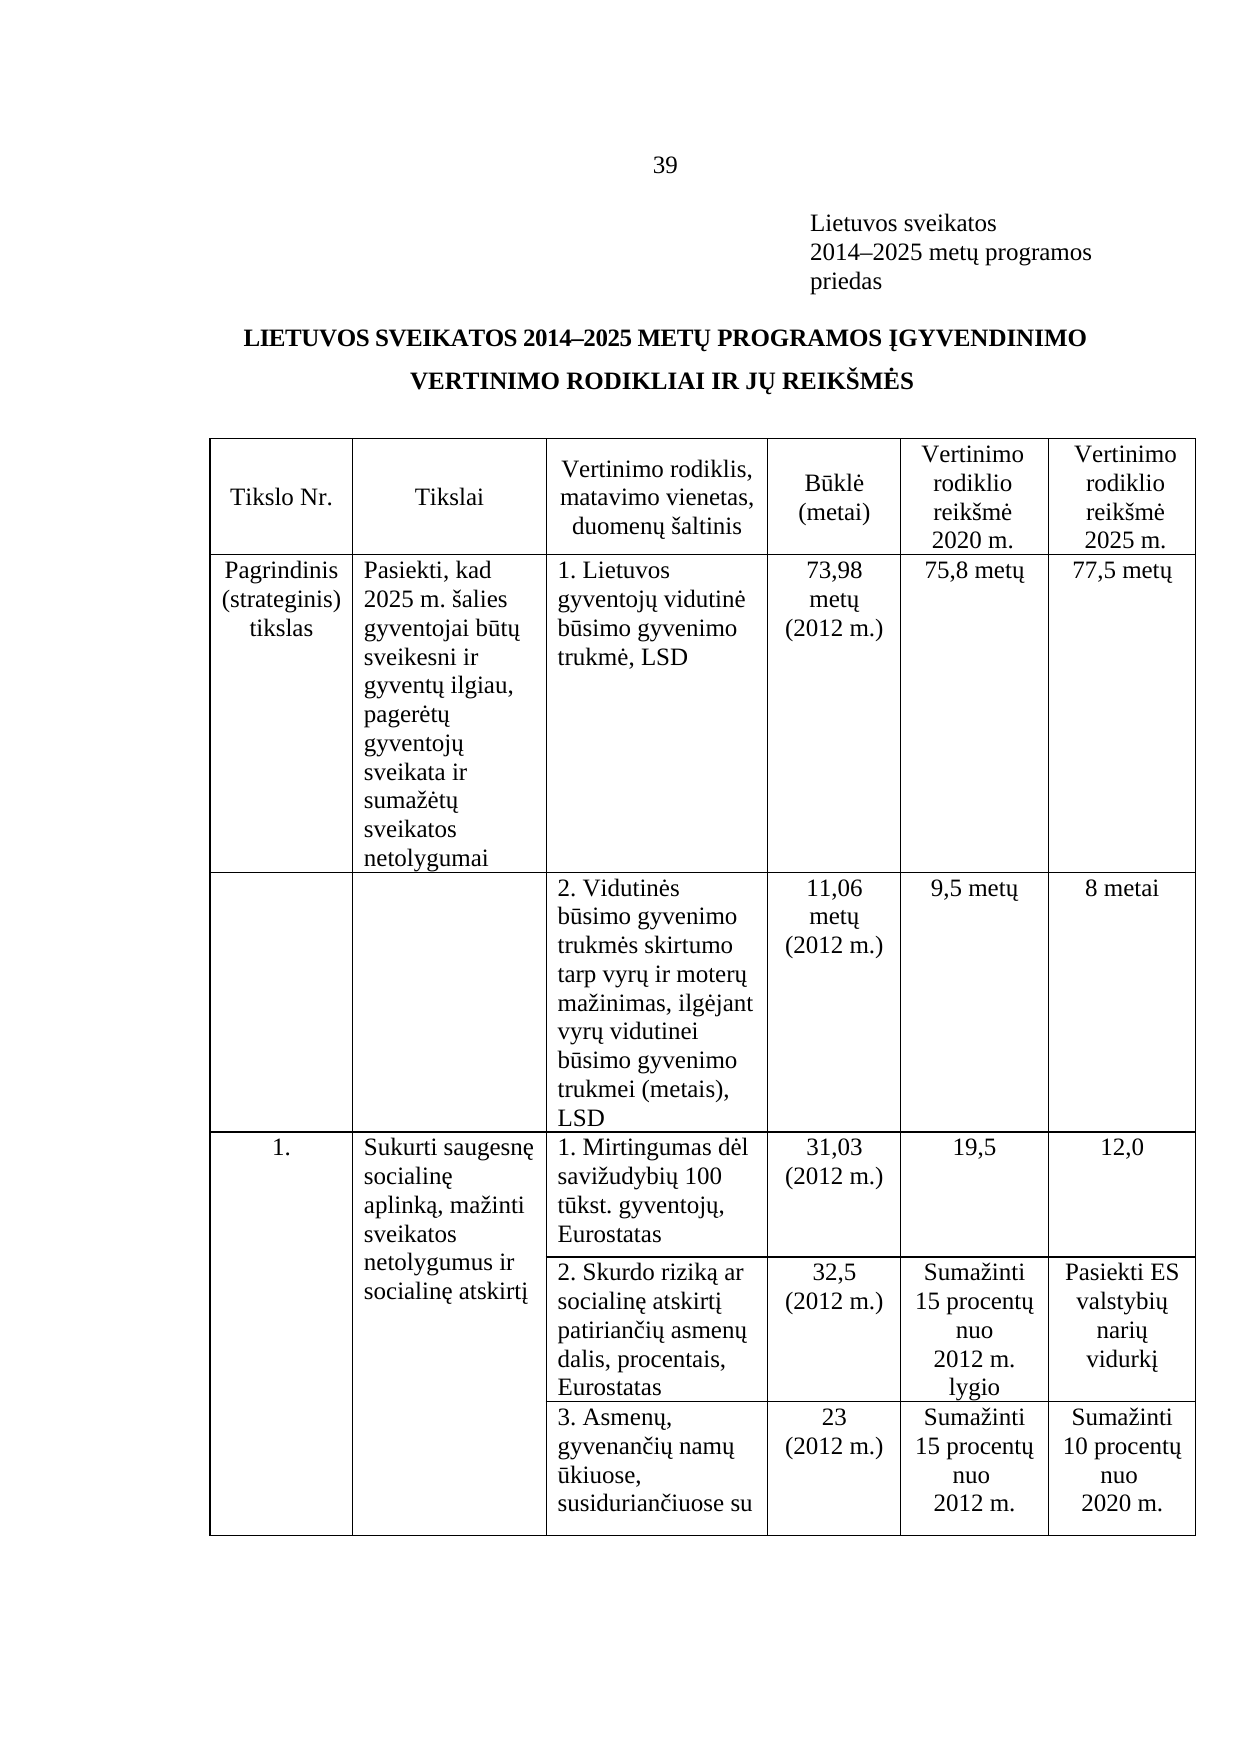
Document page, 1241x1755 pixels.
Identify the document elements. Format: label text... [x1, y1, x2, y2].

table_cell [211, 873, 352, 1131]
table_cell 73,98 metų (2012 m.) [768, 555, 900, 872]
text 2014–2025 metų programos [210, 237, 1120, 266]
table_cell 75,8 metų [901, 555, 1048, 872]
table_cell 9,5 metų [901, 873, 1048, 1131]
table_cell 2. Skurdo riziką ar socialinę atskirtį patiriančių asmenų dalis, procentais, Eurostatas [547, 1258, 767, 1401]
table_cell Pagrindinis (strateginis) tikslas [211, 555, 352, 872]
table_cell 2. Vidutinės būsimo gyvenimo trukmės skirtumo tarp vyrų ir moterų mažinimas, ilgėjant vyrų vidutinei būsimo gyvenimo trukmei (metais), LSD [547, 873, 767, 1131]
table_header Vertinimo rodiklio reikšmė 2020 m. [901, 439, 1048, 554]
table_header Tikslo Nr. [211, 439, 352, 554]
table_header Būklė (metai) [768, 439, 900, 554]
table_cell Pasiekti ES valstybių narių vidurkį [1049, 1258, 1195, 1401]
table_cell Sumažinti 15 procentų nuo 2012 m. [901, 1402, 1048, 1535]
table_header Vertinimo rodiklio reikšmė 2025 m. [1049, 439, 1195, 554]
table_cell 19,5 [901, 1133, 1048, 1256]
table_cell 23 (2012 m.) [768, 1402, 900, 1535]
table_cell 12,0 [1049, 1133, 1195, 1256]
table_cell 11,06 metų (2012 m.) [768, 873, 900, 1131]
table_cell Sukurti saugesnę socialinę aplinką, mažinti sveikatos netolygumus ir socialinę atskirtį [353, 1133, 546, 1535]
table_header Tikslai [353, 439, 546, 554]
text priedas [210, 266, 1126, 294]
table_cell 77,5 metų [1049, 555, 1195, 872]
text LIETUVOS SVEIKATOS 2014–2025 METŲ PROGRAMOS ĮGYVENDINIMO VERTINIMO RODIKLIAI IR JŲ REIKŠMĖS [210, 323, 1120, 395]
table_cell 8 metai [1049, 873, 1195, 1131]
table_cell [353, 873, 546, 1131]
table_cell 32,5 (2012 m.) [768, 1258, 900, 1401]
table_cell 1. [211, 1133, 352, 1535]
table_cell 1. Mirtingumas dėl savižudybių 100 tūkst. gyventojų, Eurostatas [547, 1133, 767, 1256]
table_cell Sumažinti 15 procentų nuo 2012 m. lygio [901, 1258, 1048, 1401]
text Lietuvos sveikatos [210, 208, 1120, 237]
table_cell 1. Lietuvos gyventojų vidutinė būsimo gyvenimo trukmė, LSD [547, 555, 767, 872]
table_cell Pasiekti, kad 2025 m. šalies gyventojai būtų sveikesni ir gyventų ilgiau, pagerėtų gyventojų sveikata ir sumažėtų sveikatos netolygumai [353, 555, 546, 872]
table_cell 3. Asmenų, gyvenančių namų ūkiuose, susiduriančiuose su [547, 1402, 767, 1535]
table_cell Sumažinti 10 procentų nuo 2020 m. [1049, 1402, 1195, 1535]
table_header Vertinimo rodiklis, matavimo vienetas, duomenų šaltinis [547, 439, 767, 554]
table_cell 31,03 (2012 m.) [768, 1133, 900, 1256]
